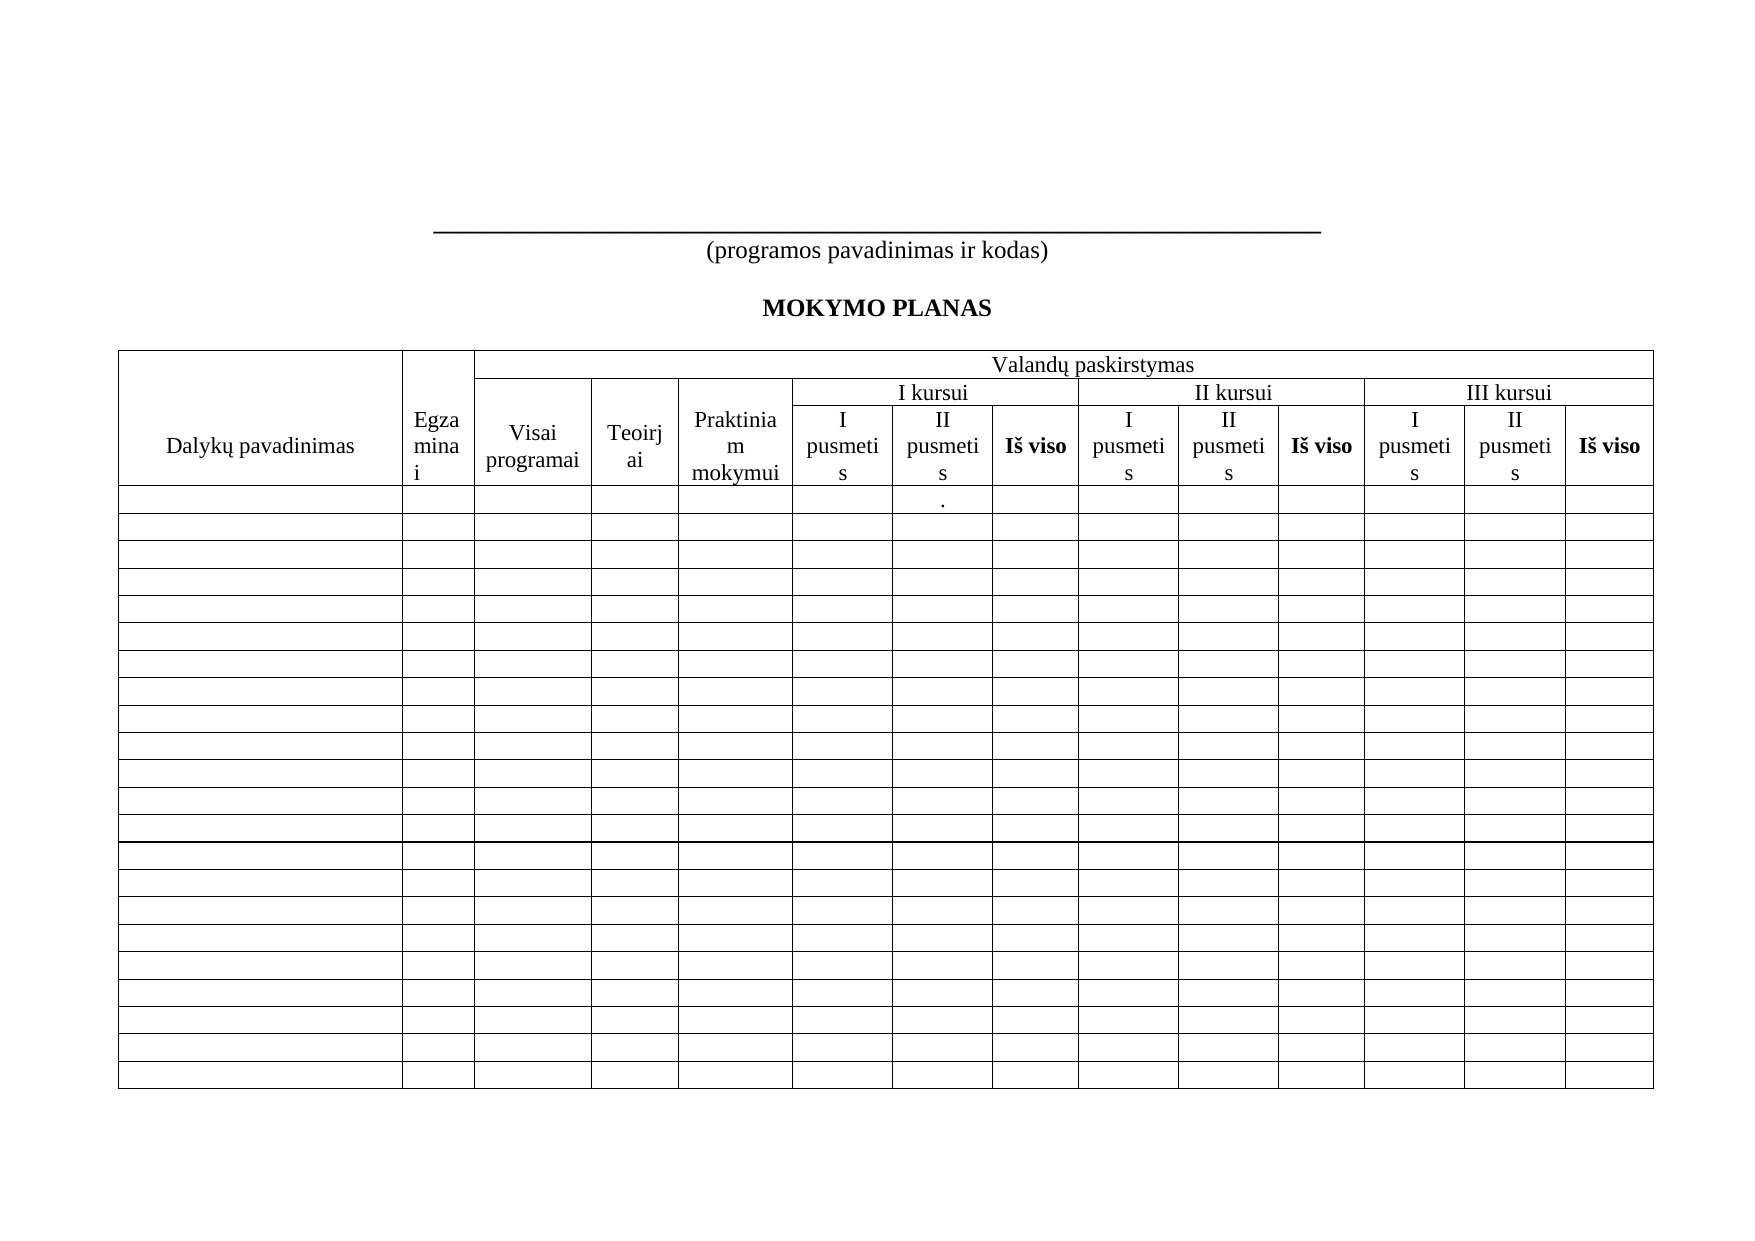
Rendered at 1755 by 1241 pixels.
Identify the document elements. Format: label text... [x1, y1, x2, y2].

table_header [635, 351, 664, 378]
table_cell [1465, 1062, 1565, 1088]
table_cell [893, 623, 992, 650]
table_cell [993, 486, 1078, 513]
table_cell [592, 815, 678, 841]
table_cell [119, 651, 402, 677]
table_cell [119, 952, 402, 978]
table_cell [592, 897, 678, 924]
table_cell [1465, 678, 1565, 704]
table_cell [1365, 952, 1464, 978]
table_cell [679, 486, 792, 513]
table_header Valandų paskirstymas [664, 351, 1521, 378]
table_cell [793, 569, 892, 595]
table_cell [1465, 514, 1565, 540]
table_cell [119, 378, 402, 405]
table_cell [403, 733, 474, 759]
table_cell [1079, 870, 1178, 896]
table_cell [403, 1062, 474, 1088]
table_cell [993, 651, 1078, 677]
table_cell [1179, 952, 1278, 978]
table_cell [793, 706, 892, 732]
table_cell [793, 980, 892, 1006]
table_cell [592, 651, 678, 677]
table_cell [403, 378, 474, 405]
table_cell [592, 1034, 678, 1061]
table_cell [1079, 952, 1178, 978]
table_cell [119, 486, 402, 513]
table_cell I pusmetis [1365, 406, 1464, 485]
table_cell [1566, 843, 1653, 869]
table_cell [1566, 760, 1653, 787]
table_header [1521, 351, 1551, 378]
table_cell [1365, 843, 1464, 869]
table_cell [1566, 651, 1653, 677]
table_cell [1179, 980, 1278, 1006]
table_cell [592, 1007, 678, 1033]
table_cell [592, 788, 678, 814]
table_cell [1079, 1007, 1178, 1033]
table_cell [1566, 569, 1653, 595]
table_cell [1365, 623, 1464, 650]
table_cell [893, 569, 992, 595]
table_header [1575, 351, 1600, 378]
table_cell [793, 788, 892, 814]
table_cell [475, 569, 591, 595]
table_cell [1465, 925, 1565, 951]
table_cell [475, 596, 591, 622]
table_header [475, 351, 518, 378]
table_cell [1566, 706, 1653, 732]
table_cell [1566, 596, 1653, 622]
table_cell [793, 541, 892, 567]
table_cell Iš viso [993, 406, 1078, 485]
table_cell II pusmetis [1465, 406, 1565, 485]
table_cell [1179, 788, 1278, 814]
table_cell [1079, 651, 1178, 677]
table_cell [993, 897, 1078, 924]
table_cell [592, 925, 678, 951]
table_cell [1566, 925, 1653, 951]
table_cell [403, 815, 474, 841]
table_cell [679, 925, 792, 951]
table_cell [1465, 1007, 1565, 1033]
table_cell [1465, 788, 1565, 814]
table_cell [1365, 870, 1464, 896]
table_cell [1179, 678, 1278, 704]
table_cell [1179, 651, 1278, 677]
table_cell [592, 514, 678, 540]
table_cell [993, 706, 1078, 732]
table_cell [893, 651, 992, 677]
table_cell [1465, 843, 1565, 869]
table_cell [119, 788, 402, 814]
table_cell [1465, 623, 1565, 650]
table_cell [1566, 788, 1653, 814]
text (programos pavadinimas ir kodas) [118, 235, 1636, 264]
table_cell [993, 870, 1078, 896]
table_cell [1465, 706, 1565, 732]
table_cell [1566, 980, 1653, 1006]
table_cell [1079, 843, 1178, 869]
table_cell II pusmetis [1179, 406, 1278, 485]
table_cell [893, 760, 992, 787]
table_cell [1465, 651, 1565, 677]
table_cell [119, 1062, 402, 1088]
table_cell [475, 541, 591, 567]
table_header [547, 351, 576, 378]
table_cell [679, 678, 792, 704]
table_cell [1279, 843, 1364, 869]
table_cell [119, 760, 402, 787]
table_cell [403, 980, 474, 1006]
table_cell [993, 596, 1078, 622]
table_cell [1566, 678, 1653, 704]
table_cell [119, 706, 402, 732]
table_cell [1079, 623, 1178, 650]
table_cell [993, 623, 1078, 650]
table_cell [1365, 788, 1464, 814]
table_cell [1179, 596, 1278, 622]
table_cell [1279, 541, 1364, 567]
table_cell [1279, 897, 1364, 924]
table_cell Iš viso [1566, 406, 1653, 485]
table_cell [119, 678, 402, 704]
table_cell Visai programai [475, 405, 591, 485]
table_cell [1465, 870, 1565, 896]
table_cell [403, 706, 474, 732]
table_cell [475, 897, 591, 924]
table_cell [1465, 541, 1565, 567]
table_cell [1279, 925, 1364, 951]
table_cell [1079, 733, 1178, 759]
table_cell [793, 1062, 892, 1088]
table_cell [893, 1034, 992, 1061]
table_cell [1279, 623, 1364, 650]
table_cell [1365, 1062, 1464, 1088]
table_cell [592, 733, 678, 759]
table_cell [993, 760, 1078, 787]
table_cell [893, 815, 992, 841]
table_cell [893, 1007, 992, 1033]
table_cell [893, 514, 992, 540]
table_cell [403, 569, 474, 595]
table_cell [993, 733, 1078, 759]
table_cell [1179, 706, 1278, 732]
table_cell [893, 925, 992, 951]
table_cell [403, 952, 474, 978]
table_cell [403, 651, 474, 677]
table_cell [1179, 870, 1278, 896]
table_cell [1465, 1034, 1565, 1061]
table_cell [893, 596, 992, 622]
table_cell [475, 952, 591, 978]
table_cell [1279, 1034, 1364, 1061]
table_cell [679, 1034, 792, 1061]
table_cell [1566, 952, 1653, 978]
table_cell [1079, 541, 1178, 567]
table_cell [1079, 569, 1178, 595]
table_cell [793, 379, 822, 405]
table_cell [1566, 815, 1653, 841]
table_cell [1179, 569, 1278, 595]
table_cell [679, 569, 792, 595]
table_cell [793, 815, 892, 841]
table_cell Teoirjai [592, 405, 678, 485]
table_cell [1365, 733, 1464, 759]
table_cell [679, 379, 792, 405]
table_cell [1179, 1007, 1278, 1033]
table_cell [1365, 541, 1464, 567]
table_cell [679, 897, 792, 924]
table_cell [1079, 980, 1178, 1006]
table_cell [1365, 596, 1464, 622]
table_cell Praktiniam mokymui [679, 405, 792, 485]
table_cell [893, 980, 992, 1006]
table_cell [893, 706, 992, 732]
table_cell [475, 1034, 591, 1061]
table_cell [592, 623, 678, 650]
table_cell [1365, 651, 1464, 677]
table_cell [1465, 569, 1565, 595]
table_cell [679, 980, 792, 1006]
table_cell [679, 870, 792, 896]
table_cell [592, 486, 678, 513]
table_cell [1279, 952, 1364, 978]
table_cell [1465, 897, 1565, 924]
table_cell [679, 706, 792, 732]
table_cell Egzaminai [403, 405, 474, 485]
table_cell [1079, 788, 1178, 814]
table_cell [475, 843, 591, 869]
table_cell [403, 788, 474, 814]
table_cell [1279, 569, 1364, 595]
table_cell [679, 623, 792, 650]
table_cell [475, 1007, 591, 1033]
table_cell [119, 596, 402, 622]
table_cell [993, 514, 1078, 540]
table_cell [119, 1034, 402, 1061]
table_cell [893, 541, 992, 567]
table_cell [679, 1062, 792, 1088]
table_cell [1279, 678, 1364, 704]
table_cell [1279, 980, 1364, 1006]
table_cell [403, 596, 474, 622]
table_cell [793, 623, 892, 650]
table_cell [1566, 514, 1653, 540]
table_cell [1465, 486, 1565, 513]
table_cell [403, 1007, 474, 1033]
table_cell [119, 1007, 402, 1033]
table_cell [793, 651, 892, 677]
table_cell [592, 379, 678, 405]
table_cell [793, 1007, 892, 1033]
table_cell II kursui [1132, 379, 1335, 405]
table_cell I pusmetis [793, 406, 892, 485]
table_cell [793, 733, 892, 759]
table_cell [1566, 623, 1653, 650]
table_cell [475, 980, 591, 1006]
table_cell [793, 843, 892, 869]
table_cell [475, 706, 591, 732]
table_cell [1079, 897, 1178, 924]
table_header [576, 351, 601, 378]
table_cell [475, 678, 591, 704]
table_cell [893, 1062, 992, 1088]
table_cell [475, 486, 591, 513]
table_cell [793, 897, 892, 924]
table_cell [1365, 678, 1464, 704]
table_cell [1179, 925, 1278, 951]
table_cell [993, 843, 1078, 869]
table_cell [1079, 379, 1132, 405]
table_cell [1179, 815, 1278, 841]
table_cell [1365, 1034, 1464, 1061]
table_cell [1079, 706, 1178, 732]
table_cell [993, 1062, 1078, 1088]
table_cell [1279, 706, 1364, 732]
table_cell [1079, 760, 1178, 787]
table_cell [993, 1034, 1078, 1061]
table_cell [1279, 486, 1364, 513]
table_cell [1465, 760, 1565, 787]
table_cell [793, 514, 892, 540]
table_cell [475, 514, 591, 540]
table_cell [403, 678, 474, 704]
table_cell [1079, 925, 1178, 951]
table_cell [1465, 980, 1565, 1006]
table_cell [592, 706, 678, 732]
table_cell [1279, 1007, 1364, 1033]
table_cell [119, 870, 402, 896]
table_cell [1365, 379, 1394, 405]
table_cell [403, 897, 474, 924]
table_header [518, 351, 547, 378]
table_cell [793, 760, 892, 787]
table_cell [1079, 596, 1178, 622]
table_header [601, 351, 635, 378]
table_cell [119, 733, 402, 759]
table_cell [679, 651, 792, 677]
table_cell [1179, 486, 1278, 513]
table_cell [993, 925, 1078, 951]
table_cell [679, 843, 792, 869]
table_cell [1279, 815, 1364, 841]
table_cell [1566, 1007, 1653, 1033]
table_cell [1179, 541, 1278, 567]
table_cell [679, 952, 792, 978]
table_cell III kursui [1394, 379, 1624, 405]
table_cell [475, 788, 591, 814]
table_cell [993, 1007, 1078, 1033]
table_cell [1335, 379, 1364, 405]
table_cell [119, 623, 402, 650]
table_cell [793, 870, 892, 896]
table_cell [679, 514, 792, 540]
table_cell [1279, 514, 1364, 540]
table_cell [1465, 733, 1565, 759]
table_cell [1365, 815, 1464, 841]
table_cell [403, 843, 474, 869]
table_cell [1179, 733, 1278, 759]
table_cell [893, 843, 992, 869]
table_cell [793, 1034, 892, 1061]
table_cell [893, 897, 992, 924]
table_cell [592, 980, 678, 1006]
table_cell [993, 952, 1078, 978]
table_cell [679, 596, 792, 622]
table_cell [475, 1062, 591, 1088]
table_cell [592, 952, 678, 978]
table_cell [1079, 815, 1178, 841]
table_cell [119, 569, 402, 595]
table_cell [403, 760, 474, 787]
table_cell [793, 952, 892, 978]
table_header [1551, 351, 1575, 378]
table_cell [1179, 1062, 1278, 1088]
table_cell [592, 1062, 678, 1088]
table_cell [1566, 1062, 1653, 1088]
table_cell [1279, 1062, 1364, 1088]
table_cell [793, 596, 892, 622]
table_cell [993, 678, 1078, 704]
table_cell [1465, 952, 1565, 978]
table_cell [1079, 1062, 1178, 1088]
table_cell [1365, 486, 1464, 513]
table_cell [993, 541, 1078, 567]
table_cell [119, 514, 402, 540]
table_cell [1179, 623, 1278, 650]
table_cell [1045, 379, 1078, 405]
table_cell [1079, 678, 1178, 704]
table_cell [1465, 815, 1565, 841]
table_cell [1079, 514, 1178, 540]
table_cell [679, 733, 792, 759]
table_cell [592, 870, 678, 896]
table_cell [403, 925, 474, 951]
table_cell [993, 788, 1078, 814]
table_cell [1566, 897, 1653, 924]
table_cell [1566, 541, 1653, 567]
table_cell [893, 788, 992, 814]
table_cell [403, 1034, 474, 1061]
table_header [119, 351, 402, 378]
table_header [1625, 351, 1653, 378]
table_cell [1365, 897, 1464, 924]
table_cell [1179, 897, 1278, 924]
table_cell [1365, 706, 1464, 732]
table_cell [1566, 1034, 1653, 1061]
table_cell [1279, 760, 1364, 787]
table_cell I pusmetis [1079, 406, 1178, 485]
table_cell [993, 815, 1078, 841]
table_cell . [893, 486, 992, 513]
table_cell [1179, 1034, 1278, 1061]
table_cell [475, 651, 591, 677]
table_cell [592, 843, 678, 869]
table_cell [1566, 870, 1653, 896]
table_cell [475, 733, 591, 759]
table_cell Iš viso [1279, 406, 1364, 485]
table_cell [679, 760, 792, 787]
table_cell [475, 379, 591, 405]
table_cell [1365, 1007, 1464, 1033]
table_cell [403, 870, 474, 896]
table_cell [1566, 486, 1653, 513]
table_cell [893, 678, 992, 704]
table_cell [119, 925, 402, 951]
table_cell [1279, 651, 1364, 677]
table_cell [475, 760, 591, 787]
table_cell [1625, 379, 1653, 405]
table_cell [793, 925, 892, 951]
table_cell [793, 486, 892, 513]
table_cell [592, 760, 678, 787]
table_cell [893, 870, 992, 896]
table_cell [679, 815, 792, 841]
table_cell [1365, 760, 1464, 787]
table_cell [1365, 980, 1464, 1006]
table_cell I kursui [822, 379, 1044, 405]
table_cell [993, 569, 1078, 595]
table_cell [1279, 870, 1364, 896]
table_cell [475, 623, 591, 650]
table_cell [993, 980, 1078, 1006]
table_cell [793, 678, 892, 704]
table_cell [1465, 596, 1565, 622]
table_cell [592, 596, 678, 622]
text _______________________________________________________________________ [118, 207, 1636, 235]
table_cell [475, 925, 591, 951]
text MOKYMO PLANAS [118, 293, 1636, 322]
table_cell [403, 541, 474, 567]
table_cell [1179, 514, 1278, 540]
table_cell [119, 541, 402, 567]
table_cell [679, 541, 792, 567]
table_cell [1365, 569, 1464, 595]
table_cell [1365, 514, 1464, 540]
table_cell Dalykų pavadinimas [119, 405, 402, 485]
table_cell [403, 623, 474, 650]
table_cell [475, 815, 591, 841]
table_cell [119, 980, 402, 1006]
table_cell [893, 952, 992, 978]
table_header [403, 351, 474, 378]
table_cell [1279, 733, 1364, 759]
table_cell [475, 870, 591, 896]
table_cell [679, 788, 792, 814]
table_cell [1365, 925, 1464, 951]
table_cell [1179, 843, 1278, 869]
table_cell [119, 843, 402, 869]
table_cell [592, 569, 678, 595]
table_cell [1566, 733, 1653, 759]
table_cell [592, 678, 678, 704]
table_cell [1279, 788, 1364, 814]
table_cell [893, 733, 992, 759]
table_cell [403, 486, 474, 513]
table_cell [592, 541, 678, 567]
table_cell [1179, 760, 1278, 787]
table_header [1600, 351, 1624, 378]
table_cell [679, 1007, 792, 1033]
table_cell [1079, 486, 1178, 513]
table_cell [1079, 1034, 1178, 1061]
table_cell [1279, 596, 1364, 622]
table_cell [403, 514, 474, 540]
table_cell II pusmetis [893, 406, 992, 485]
table_cell [119, 897, 402, 924]
table_cell [119, 815, 402, 841]
